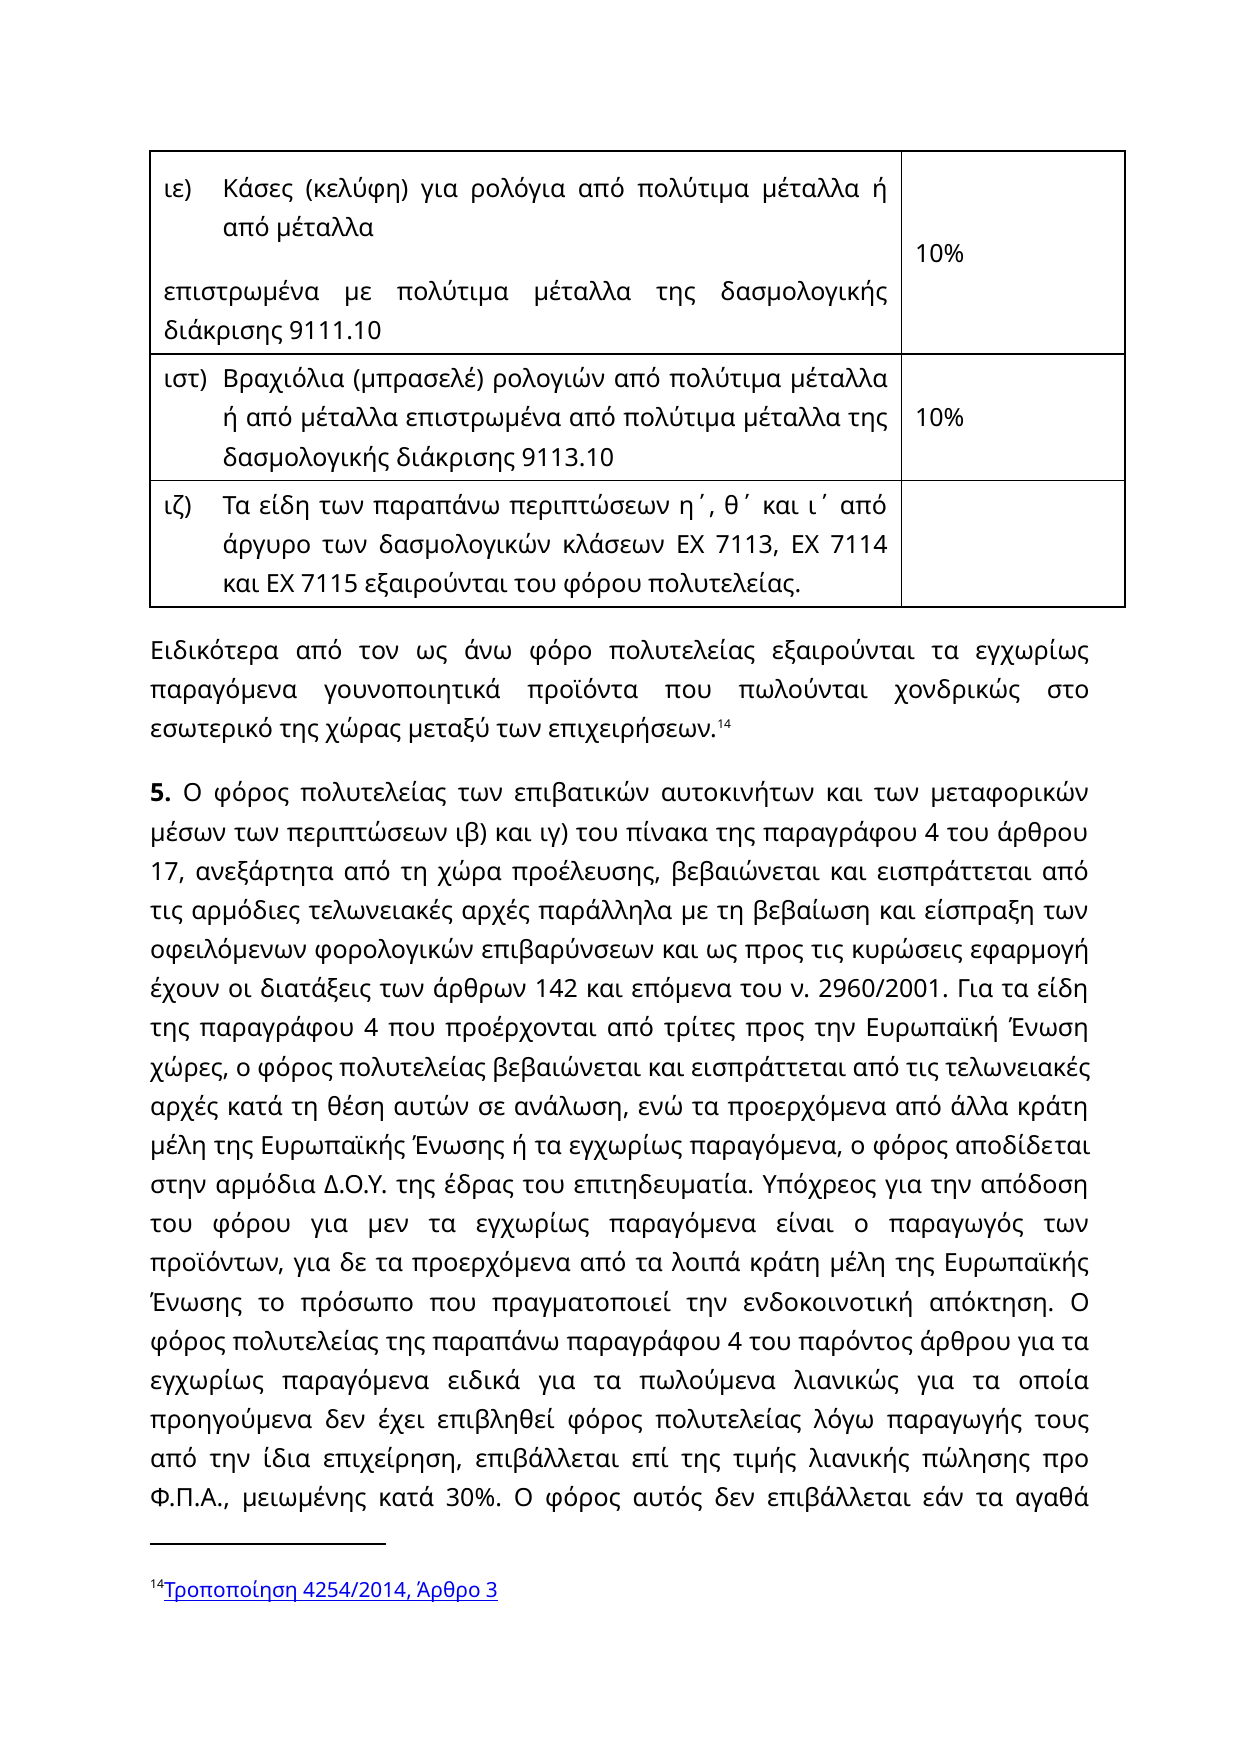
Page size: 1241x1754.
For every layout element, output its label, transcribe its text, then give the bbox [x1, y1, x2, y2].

table_cell [902, 481, 1124, 606]
text Τροποποίηση 4254/2014, Άρθρο 3 [150, 1576, 1090, 1604]
table_cell 10% [902, 152, 1124, 353]
table_cell ιζ) Τα είδη των παραπάνω περιπτώσεων η΄, θ΄ και ι΄ από άργυρο των δασμολογικών κλάσεων ΕΧ 7113, ΕΧ 7114 και ΕΧ 7115 εξαιρούνται του φόρου πολυτελείας. [151, 481, 901, 606]
table_cell ιστ) Βραχιόλια (μπρασελέ) ρολογιών από πολύτιμα μέταλλα ή από μέταλλα επιστρωμένα από πολύτιμα μέταλλα της δασμολογικής διάκρισης 9113.10 [151, 355, 901, 479]
text Ειδικότερα από τον ως άνω φόρο πολυτελείας εξαιρούνται τα εγχωρίως παραγόμενα γουνοποιητικά προϊόντα που πωλούνται χονδρικώς στο εσωτερικό της χώρας μεταξύ των επιχειρήσεων. [150, 633, 1090, 745]
table_cell 10% [902, 355, 1124, 479]
text 5. Ο φόρος πολυτελείας των επιβατικών αυτοκινήτων και των μεταφορικών μέσων των περιπτώσεων ιβ) και ιγ) του πίνακα της παραγράφου 4 του άρθρου 17, ανεξάρτητα από τη χώρα προέλευσης, βεβαιώνεται και εισπράττεται από τις αρμόδιες τελωνειακές αρχές παράλληλα με τη βεβαίωση και είσπραξη των οφειλόμενων φορολογικών επιβαρύνσεων και ως προς τις κυρώσεις εφαρμογή έχουν οι διατάξεις των άρθρων 142 και επόμενα του ν. 2960/2001. Για τα είδη της παραγράφου 4 που προέρχονται από τρίτες προς την Ευρωπαϊκή Ένωση χώρες, ο φόρος πο­λυτελείας βεβαιώνεται και εισπράττεται από τις τελω­νειακές αρχές κατά τη θέση αυτών σε ανάλωση, ενώ τα προερχόμενα από άλλα κράτη μέλη της Ευρωπαϊκής Ένωσης ή τα εγχωρίως παραγόμενα, ο φόρος αποδίδε­ται στην αρμόδια Δ.Ο.Υ. της έδρας του επιτηδευματία. Υπόχρεος για την απόδοση του φόρου για μεν τα εγχωρίως παραγόμενα είναι ο παραγωγός των προϊόντων, για δε τα προερχόμενα από τα λοιπά κράτη μέλη της Ευρωπαϊκής Ένωσης το πρόσωπο που πραγματοποιεί την ενδοκοινοτική απόκτηση. Ο φόρος πολυτελείας της παραπάνω παραγράφου 4 του παρόντος άρθρου για τα εγχωρίως παραγόμενα ειδικά για τα πωλούμενα λιανικώς για τα οποία προηγούμενα δεν έχει επιβληθεί φόρος πολυτελείας λόγω παραγωγής τους από την ίδια επιχείρηση, επιβάλλεται επί της τιμής λιανικής πώλησης προ Φ.Π.Α., μειωμένης κατά 30%. Ο φόρος αυτός δεν επιβάλλεται εάν τα αγαθά [150, 775, 1090, 1514]
table_cell ιε) Κάσες (κελύφη) για ρολόγια από πολύτιμα μέταλλα ή από μέταλλα επιστρωμένα με πολύτιμα μέταλλα της δασμολογικής διάκρισης 9111.10 [151, 152, 901, 353]
